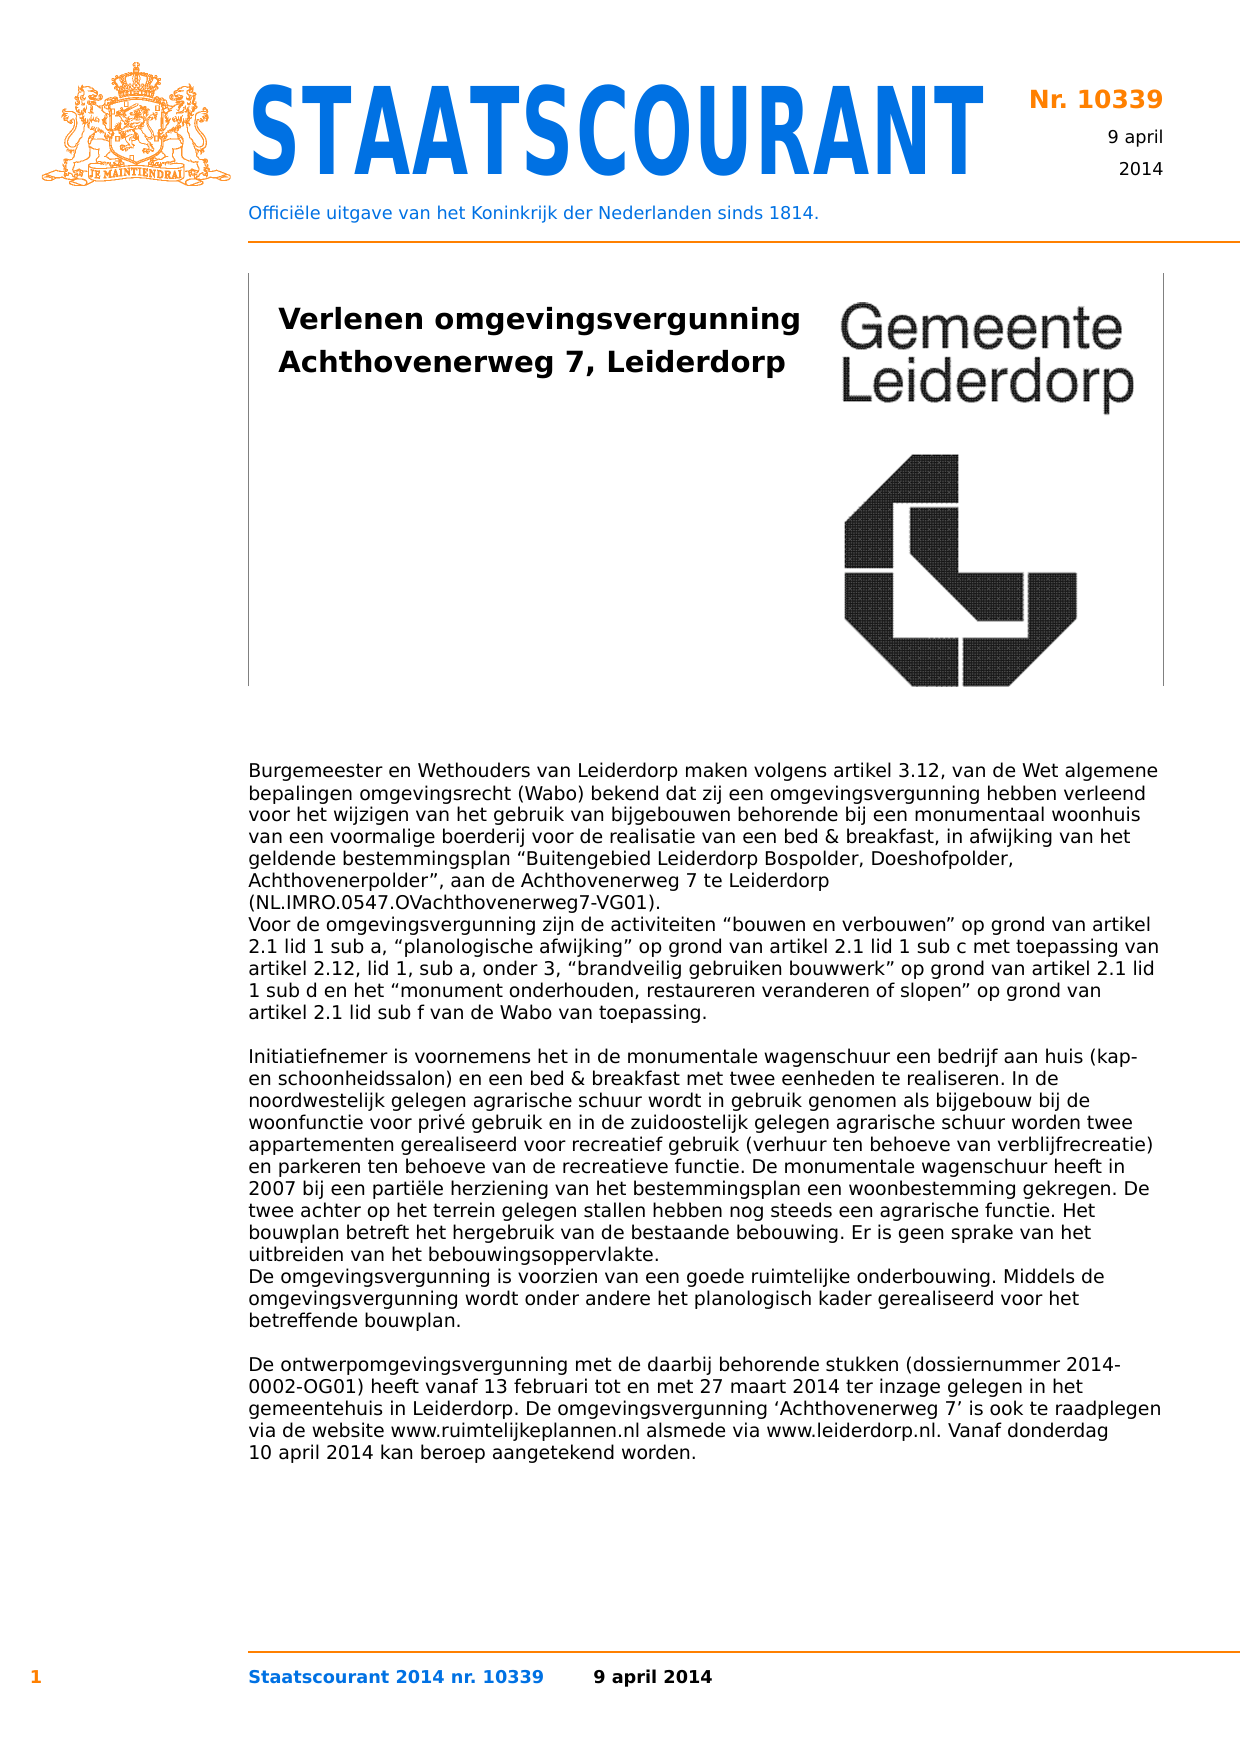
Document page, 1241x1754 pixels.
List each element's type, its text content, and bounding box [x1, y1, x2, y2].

text Voor de omgevingsvergunning zijn de activiteiten “bouwen en verbouwen” op grond van artikel 2.1 lid 1 sub a, “planologische afwijking” op grond van artikel 2.1 lid 1 sub c met toepassing van artikel 2.12, lid 1, sub a, onder 3, “brandveilig gebruiken bouwwerk” op grond van artikel 2.1 lid 1 sub d en het “monument onderhouden, restaureren veranderen of slopen” op grond van artikel 2.1 lid sub f van de Wabo van toepassing. [248, 914, 1163, 1024]
table_header Nr. 10339 [998, 62, 1240, 121]
text Burgemeester en Wethouders van Leiderdorp maken volgens artikel 3.12, van de Wet algemene bepalingen omgevingsrecht (Wabo) bekend dat zij een omgevingsvergunning hebben verleend voor het wijzigen van het gebruik van bijgebouwen behorende bij een monumentaal woonhuis van een voormalige boerderij voor de realisatie van een bed & breakfast, in afwijking van het geldende bestemmingsplan “Buitengebied Leiderdorp Bospolder, Doeshofpolder, Achthovenerpolder”, aan de Achthovenerweg 7 te Leiderdorp (NL.IMRO.0547.OVachthovenerweg7-VG01). [248, 760, 1163, 914]
table_header [25, 62, 248, 241]
table_cell 9 april [998, 121, 1240, 153]
text De ontwerpomgevingsvergunning met de daarbij behorende stukken (dossiernummer 2014-0002-OG01) heeft vanaf 13 februari tot en met 27 maart 2014 ter inzage gelegen in het gemeentehuis in Leiderdorp. De omgevingsvergunning ‘Achthovenerweg 7’ is ook te raadplegen via de website www.ruimtelijkeplannen.nl alsmede via www.leiderdorp.nl. Vanaf donderdag 10 april 2014 kan beroep aangetekend worden. [248, 1354, 1163, 1463]
table_header STAATSCOURANT [248, 62, 998, 203]
picture [41, 62, 231, 186]
table_cell Officiële uitgave van het Koninkrijk der Nederlanden sinds 1814. [248, 203, 1240, 241]
text De omgevingsvergunning is voorzien van een goede ruimtelijke onderbouwing. Middels de omgevingsvergunning wordt onder andere het planologisch kader gerealiseerd voor het betreffende bouwplan. [248, 1266, 1163, 1332]
subtitle Verlenen omgevingsvergunning Achthovenerweg 7, Leiderdorp [249, 273, 1163, 686]
text Initiatiefnemer is voornemens het in de monumentale wagenschuur een bedrijf aan huis (kap- en schoonheidssalon) en een bed & breakfast met twee eenheden te realiseren. In de noordwestelijk gelegen agrarische schuur wordt in gebruik genomen als bijgebouw bij de woonfunctie voor privé gebruik en in de zuidoostelijk gelegen agrarische schuur worden twee appartementen gerealiseerd voor recreatief gebruik (verhuur ten behoeve van verblijfrecreatie) en parkeren ten behoeve van de recreatieve functie. De monumentale wagenschuur heeft in 2007 bij een partiële herziening van het bestemmingsplan een woonbestemming gekregen. De twee achter op het terrein gelegen stallen hebben nog steeds een agrarische functie. Het bouwplan betreft het hergebruik van de bestaande bebouwing. Er is geen sprake van het uitbreiden van het bebouwingsoppervlakte. [248, 1046, 1163, 1266]
table_cell 2014 [998, 153, 1240, 203]
picture [838, 302, 1134, 687]
